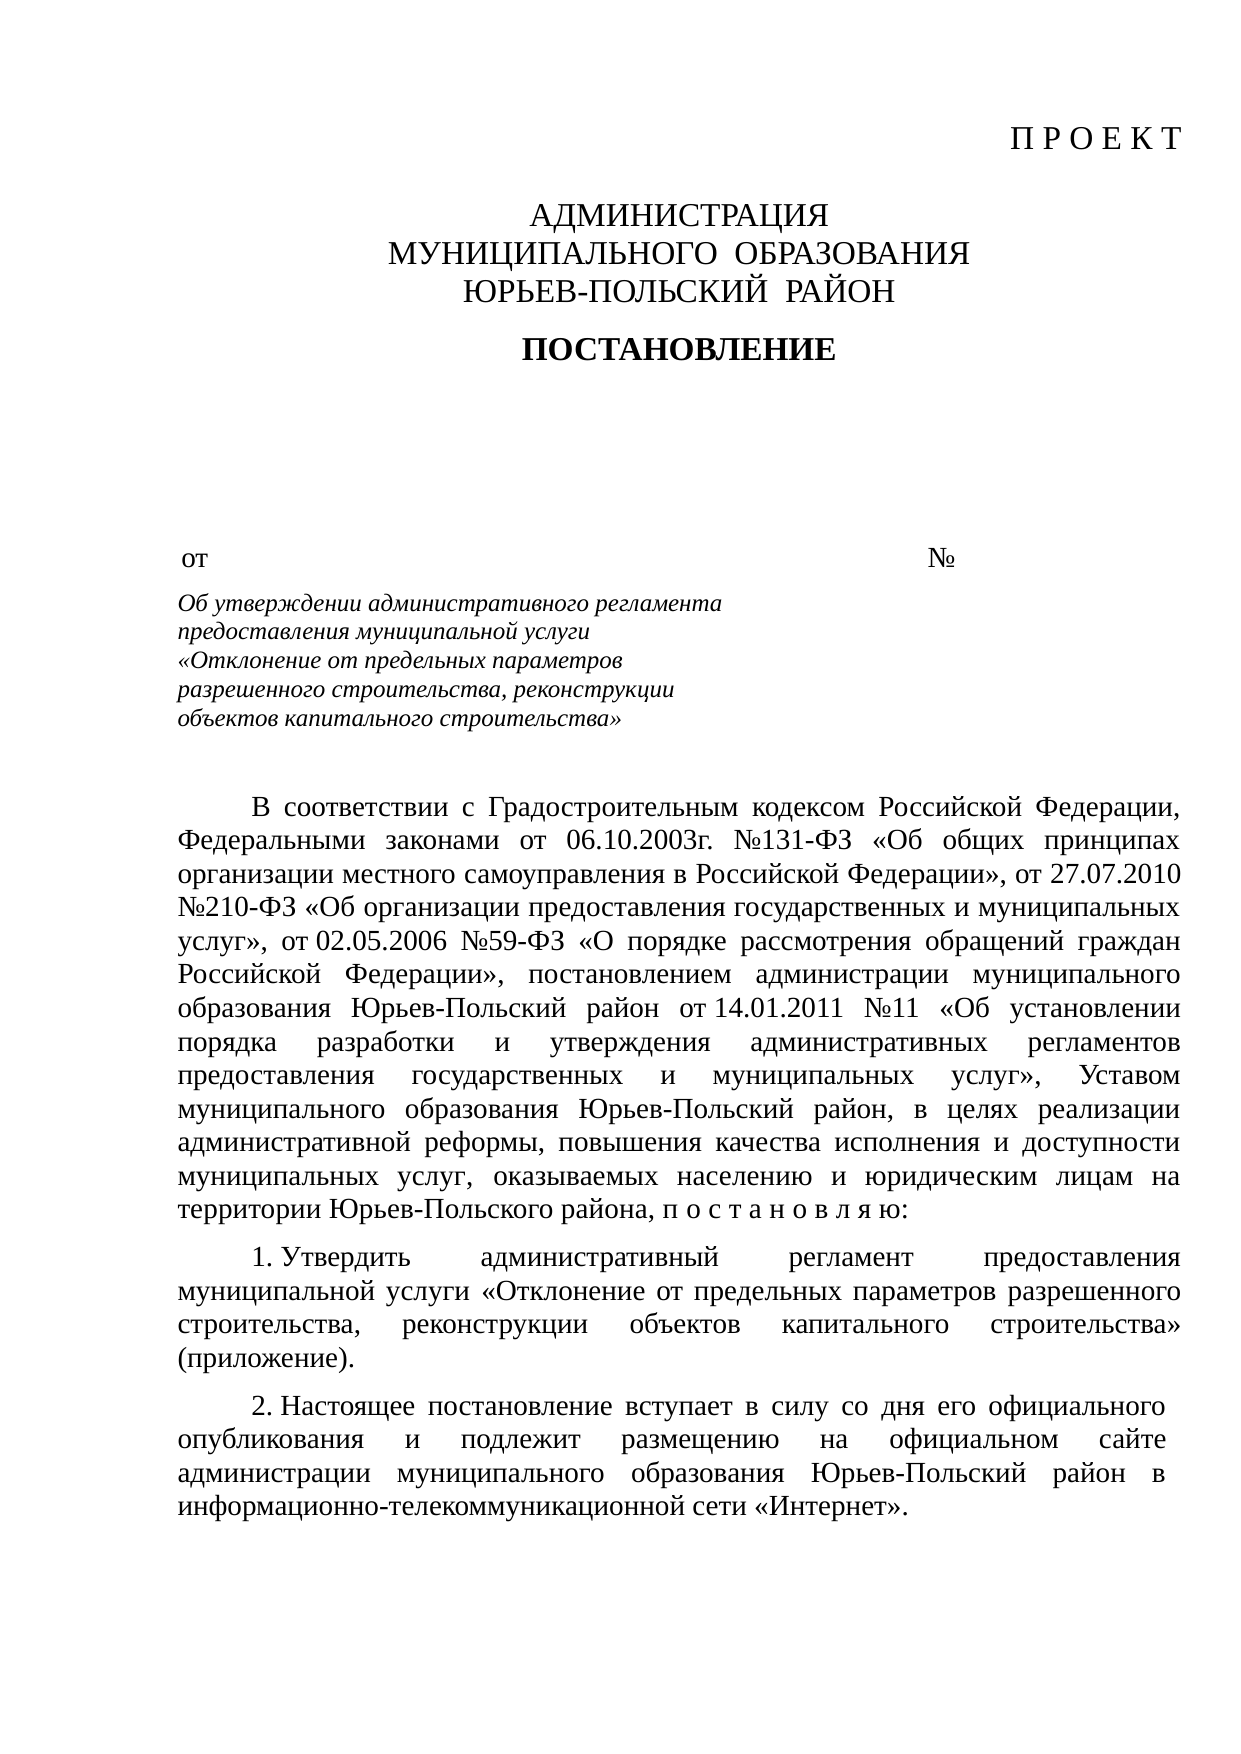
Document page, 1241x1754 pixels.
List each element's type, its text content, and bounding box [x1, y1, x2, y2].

table_header от [180, 540, 709, 573]
text предоставления муниципальной услуги [177, 616, 1181, 645]
table_header [709, 540, 916, 573]
text В соответствии с Градостроительным кодексом Российской Федерации, Федеральными законами от 06.10.2003г. №131-ФЗ «Об общих принципах организации местного самоуправления в Российской Федерации», от 27.07.2010 №210-ФЗ «Об организации предоставления государственных и муниципальных услуг», от 02.05.2006 №59-ФЗ «О порядке рассмотрения обращений граждан Российской Федерации», постановлением администрации муниципального образования Юрьев-Польский район от 14.01.2011 №11 «Об установлении порядка разработки и утверждения административных регламентов предоставления государственных и муниципальных услуг», Уставом муниципального образования Юрьев-Польский район, в целях реализации административной реформы, повышения качества исполнения и доступности муниципальных услуг, оказываемых населению и юридическим лицам на территории Юрьев-Польского района, п о с т а н о в л я ю: [177, 789, 1181, 1225]
text объектов капитального строительства» [177, 703, 1181, 731]
text разрешенного строительства, реконструкции [177, 674, 1181, 703]
text «Отклонение от предельных параметров [177, 645, 1181, 674]
table_header № [916, 540, 1182, 573]
text Об утверждении административного регламента [177, 588, 1181, 616]
text ЮРЬЕВ-ПОЛЬСКИЙ РАЙОН [177, 271, 1181, 310]
text 2. Настоящее постановление вступает в силу со дня его официального опубликования и подлежит размещению на официальном сайте администрации муниципального образования Юрьев-Польский район в информационно-телекоммуникационной сети «Интернет». [177, 1388, 1166, 1522]
text П Р О Е К Т [177, 118, 1181, 156]
text ПОСТАНОВЛЕНИЕ [177, 329, 1181, 367]
text АДМИНИСТРАЦИЯ [177, 195, 1181, 233]
text МУНИЦИПАЛЬНОГО ОБРАЗОВАНИЯ [177, 233, 1181, 271]
text 1. Утвердить административный регламент предоставления муниципальной услуги «Отклонение от предельных параметров разрешенного строительства, реконструкции объектов капитального строительства» (приложение). [177, 1239, 1181, 1373]
